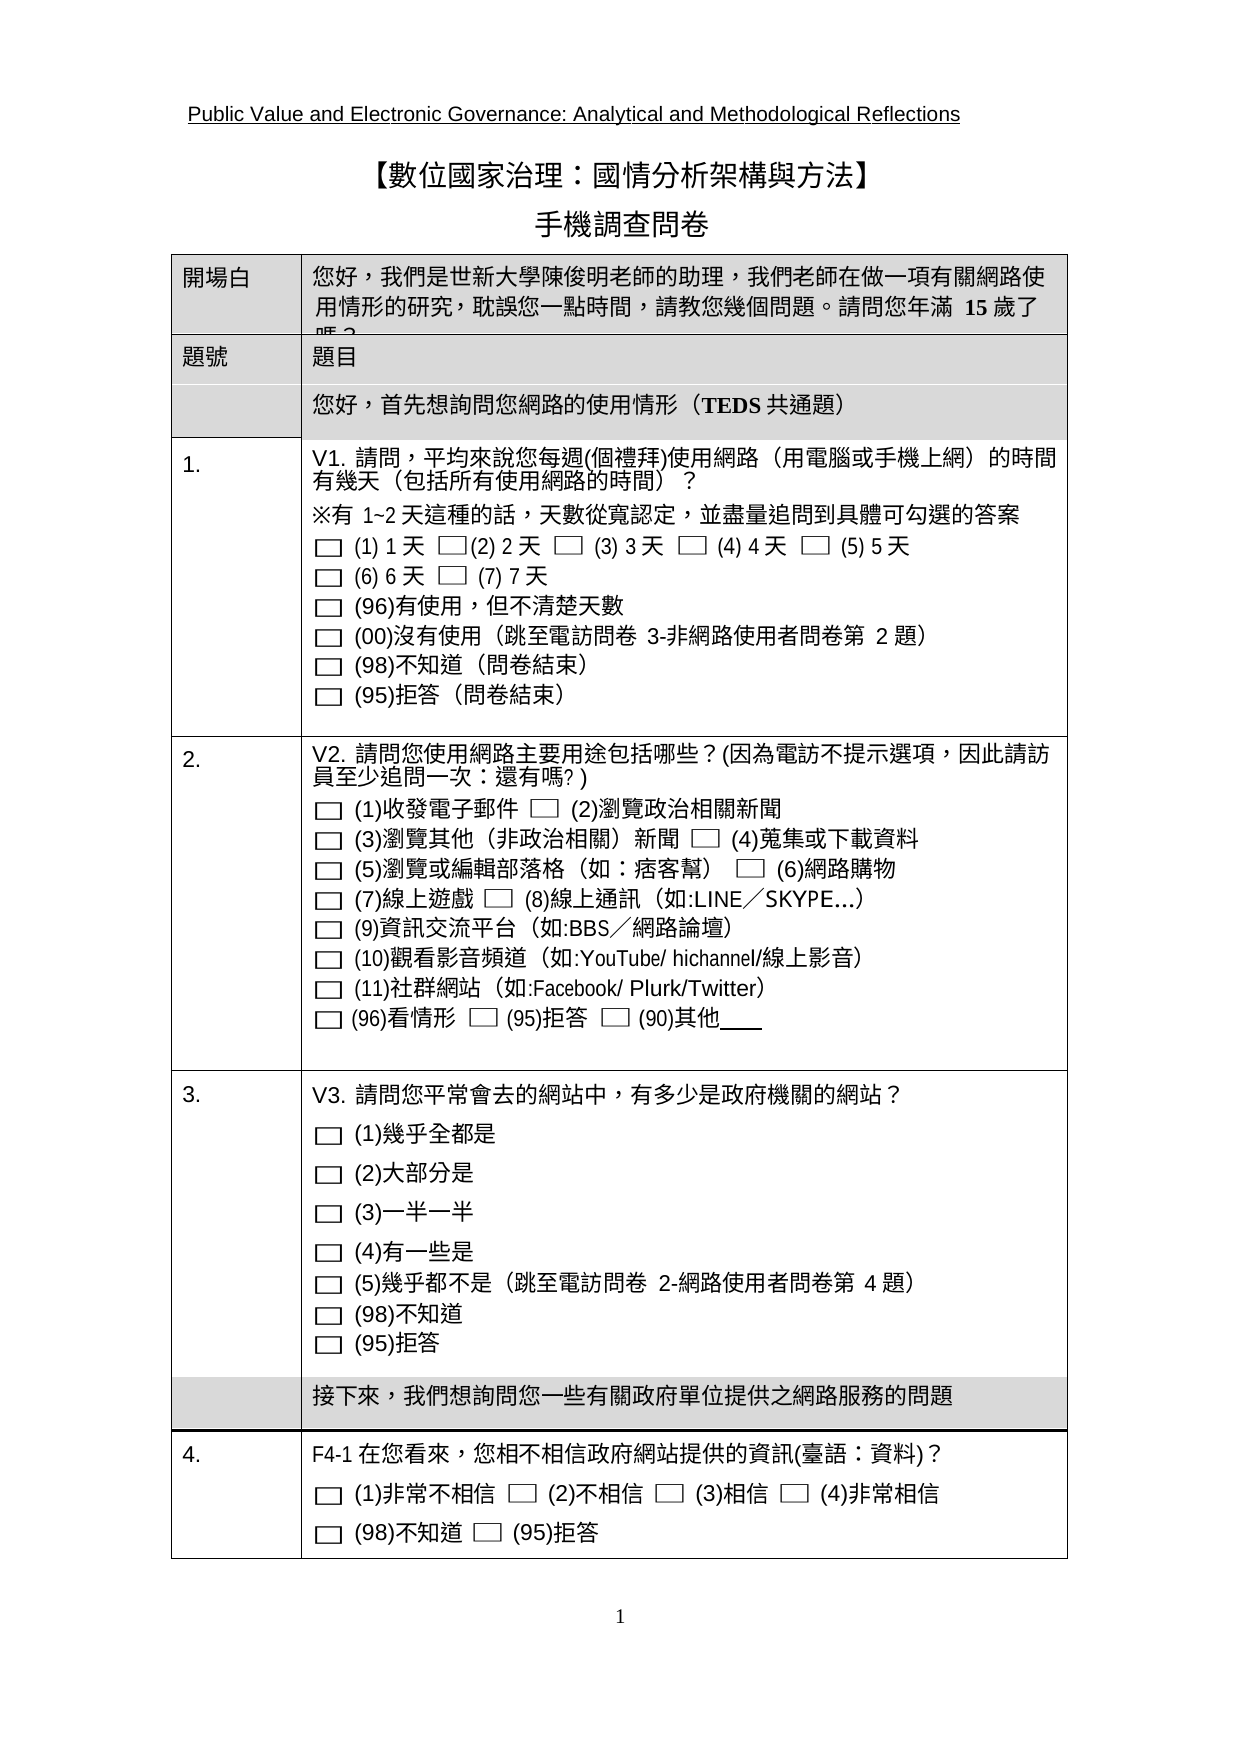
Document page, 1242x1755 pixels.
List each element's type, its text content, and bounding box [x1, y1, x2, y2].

table_cell 1. [172, 438, 301, 736]
table_cell F4-1 在您看來，您相不相信政府網站提供的資訊(臺語：資料)？ □ (1)非常不相信 □ (2)不相信 □ (3)相信 □ (4)非常相信 □ (98)不知道 □ (95)拒答 [302, 1432, 1067, 1557]
table_cell 3. [172, 1071, 301, 1377]
table_cell 您好，首先想詢問您網路的使用情形（TEDS 共通題） [302, 385, 1067, 437]
table_cell 題號 [172, 335, 301, 384]
text 【數位國家治理：國情分析架構與方法】 [353, 157, 891, 194]
table_header 開場白 [172, 255, 301, 333]
table_cell V3. 請問您平常會去的網站中，有多少是政府機關的網站？ □ (1)幾乎全都是 □ (2)大部分是 □ (3)一半一半 □ (4)有一些是 □ (5)幾乎都不是（跳至電訪問卷 2-網路使用者問卷第 4 題） □ (98)不知道 □ (95)拒答 [302, 1071, 1067, 1377]
table_cell [172, 1377, 301, 1428]
table_header 您好，我們是世新大學陳俊明老師的助理，我們老師在做一項有關網路使 用情形的研究，耽誤您一點時間，請教您幾個問題。請問您年滿 15 歲了嗎？ [302, 255, 1067, 333]
table_cell [172, 385, 301, 437]
text 手機調查問卷 [528, 194, 716, 242]
table_cell V1. 請問，平均來說您每週(個禮拜)使用網路（用電腦或手機上網）的時間 有幾天（包括所有使用網路的時間）？ ※有 1~2 天這種的話，天數從寬認定，並盡量追問到具體可勾選的答案 □ (1) 1 天 □(2) 2 天 □ (3) 3 天 □ (4) 4 天 □ (5) 5 天 □ (6) 6 天 □ (7) 7 天 □ (96)有使用，但不清楚天數 □ (00)沒有使用（跳至電訪問卷 3-非網路使用者問卷第 2 題） □ (98)不知道（問卷結束） □ (95)拒答（問卷結束） [302, 440, 1067, 736]
table_cell 題目 [302, 335, 1067, 384]
table_cell 4. [172, 1432, 301, 1557]
table_cell 2. [172, 737, 301, 1070]
table_cell 接下來，我們想詢問您一些有關政府單位提供之網路服務的問題 [302, 1377, 1067, 1428]
table_cell V2. 請問您使用網路主要用途包括哪些？(因為電訪不提示選項，因此請訪 員至少追問一次：還有嗎? ) □ (1)收發電子郵件 □ (2)瀏覽政治相關新聞 □ (3)瀏覽其他（非政治相關）新聞 □ (4)蒐集或下載資料 □ (5)瀏覽或編輯部落格（如：痞客幫） □ (6)網路購物 □ (7)線上遊戲 □ (8)線上通訊（如:LINE／SKYPE…） □ (9)資訊交流平台（如:BBS／網路論壇） □ (10)觀看影音頻道（如:YouTube/ hichannel/線上影音） □ (11)社群網站（如:Facebook/ Plurk/Twitter） □ (96)看情形 □ (95)拒答 □ (90)其他 [302, 737, 1067, 1070]
